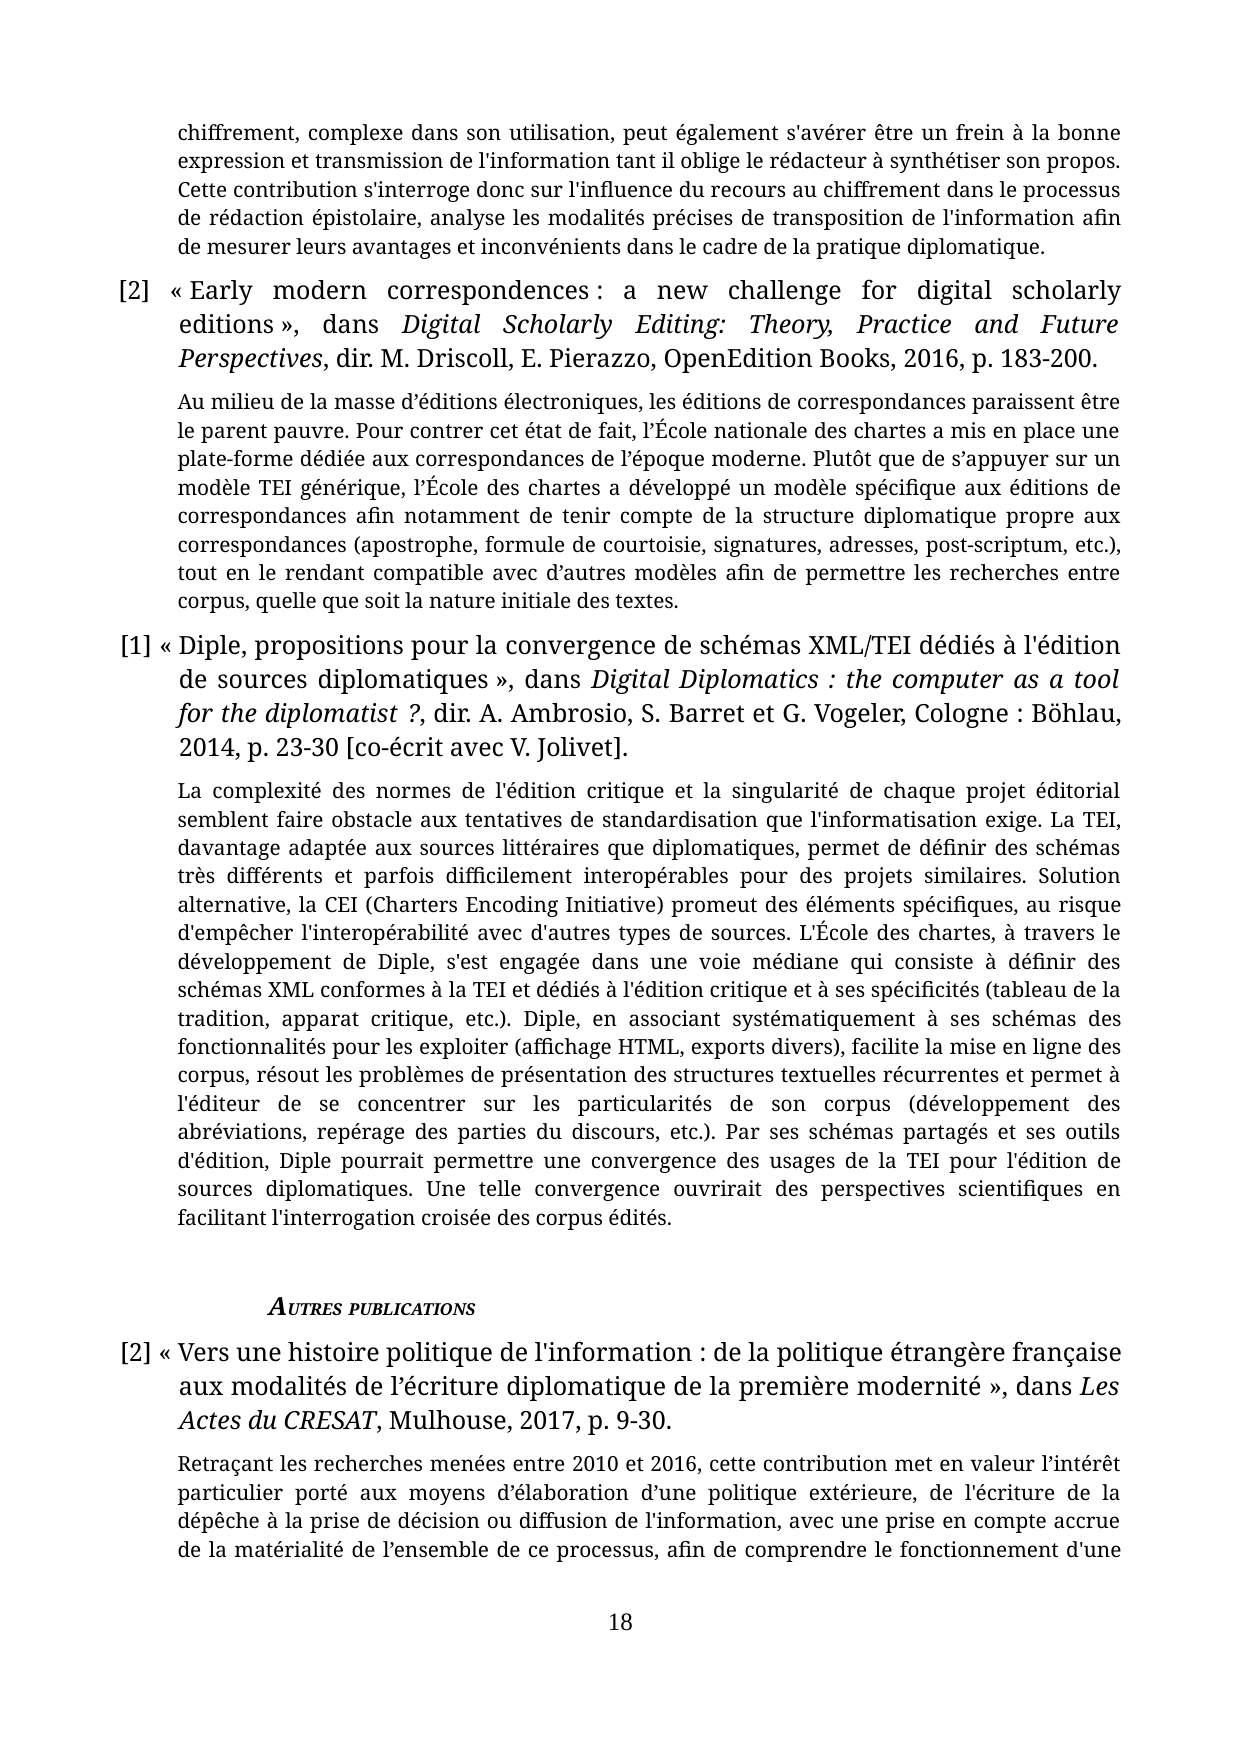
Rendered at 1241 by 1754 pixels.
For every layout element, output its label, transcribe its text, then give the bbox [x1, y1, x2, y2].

text [2] « Vers une histoire politique de l'information : de la politique étrangère française aux modalités de l’écriture diplomatique de la première modernité », dans Les Actes du CRESAT, Mulhouse, 2017, p. 9-30. [120, 1335, 1122, 1437]
text Retraçant les recherches menées entre 2010 et 2016, cette contribution met en valeur l’intérêt particulier porté aux moyens d’élaboration d’une politique extérieure, de l'écriture de la dépêche à la prise de décision ou diffusion de l'information, avec une prise en compte accrue de la matérialité de l’ensemble de ce processus, afin de comprendre le fonctionnement d'une [177, 1449, 1122, 1563]
text Autres publications [118, 1288, 1122, 1322]
text [2] « Early modern correspondences : a new challenge for digital scholarly editions », dans Digital Scholarly Editing: Theory, Practice and Future Perspectives, dir. M. Driscoll, E. Pierazzo, OpenEdition Books, 2016, p. 183-200. [118, 273, 1122, 375]
text chiffrement, complexe dans son utilisation, peut également s'avérer être un frein à la bonne expression et transmission de l'information tant il oblige le rédacteur à synthétiser son propos. Cette contribution s'interroge donc sur l'influence du recours au chiffrement dans le processus de rédaction épistolaire, analyse les modalités précises de transposition de l'information afin de mesurer leurs avantages et inconvénients dans le cadre de la pratique diplomatique. [177, 118, 1122, 260]
text [1] « Diple, propositions pour la convergence de schémas XML/TEI dédiés à l'édition de sources diplomatiques », dans Digital Diplomatics : the computer as a tool for the diplomatist ?, dir. A. Ambrosio, S. Barret et G. Vogeler, Cologne : Böhlau, 2014, p. 23-30 [co-écrit avec V. Jolivet]. [120, 627, 1122, 764]
text Au milieu de la masse d’éditions électroniques, les éditions de correspondances paraissent être le parent pauvre. Pour contrer cet état de fait, l’École nationale des chartes a mis en place une plate-forme dédiée aux correspondances de l’époque moderne. Plutôt que de s’appuyer sur un modèle TEI générique, l’École des chartes a développé un modèle spécifique aux éditions de correspondances afin notamment de tenir compte de la structure diplomatique propre aux correspondances (apostrophe, formule de courtoisie, signatures, adresses, post-scriptum, etc.), tout en le rendant compatible avec d’autres modèles afin de permettre les recherches entre corpus, quelle que soit la nature initiale des textes. [177, 387, 1122, 615]
text La complexité des normes de l'édition critique et la singularité de chaque projet éditorial semblent faire obstacle aux tentatives de standardisation que l'informatisation exige. La TEI, davantage adaptée aux sources littéraires que diplomatiques, permet de définir des schémas très différents et parfois difficilement interopérables pour des projets similaires. Solution alternative, la CEI (Charters Encoding Initiative) promeut des éléments spécifiques, au risque d'empêcher l'interopérabilité avec d'autres types de sources. L'École des chartes, à travers le développement de Diple, s'est engagée dans une voie médiane qui consiste à définir des schémas XML conformes à la TEI et dédiés à l'édition critique et à ses spécificités (tableau de la tradition, apparat critique, etc.). Diple, en associant systématiquement à ses schémas des fonctionnalités pour les exploiter (affichage HTML, exports divers), facilite la mise en ligne des corpus, résout les problèmes de présentation des structures textuelles récurrentes et permet à l'éditeur de se concentrer sur les particularités de son corpus (développement des abréviations, repérage des parties du discours, etc.). Par ses schémas partagés et ses outils d'édition, Diple pourrait permettre une convergence des usages de la TEI pour l'édition de sources diplomatiques. Une telle convergence ouvrirait des perspectives scientifiques en facilitant l'interrogation croisée des corpus édités. [177, 776, 1122, 1231]
